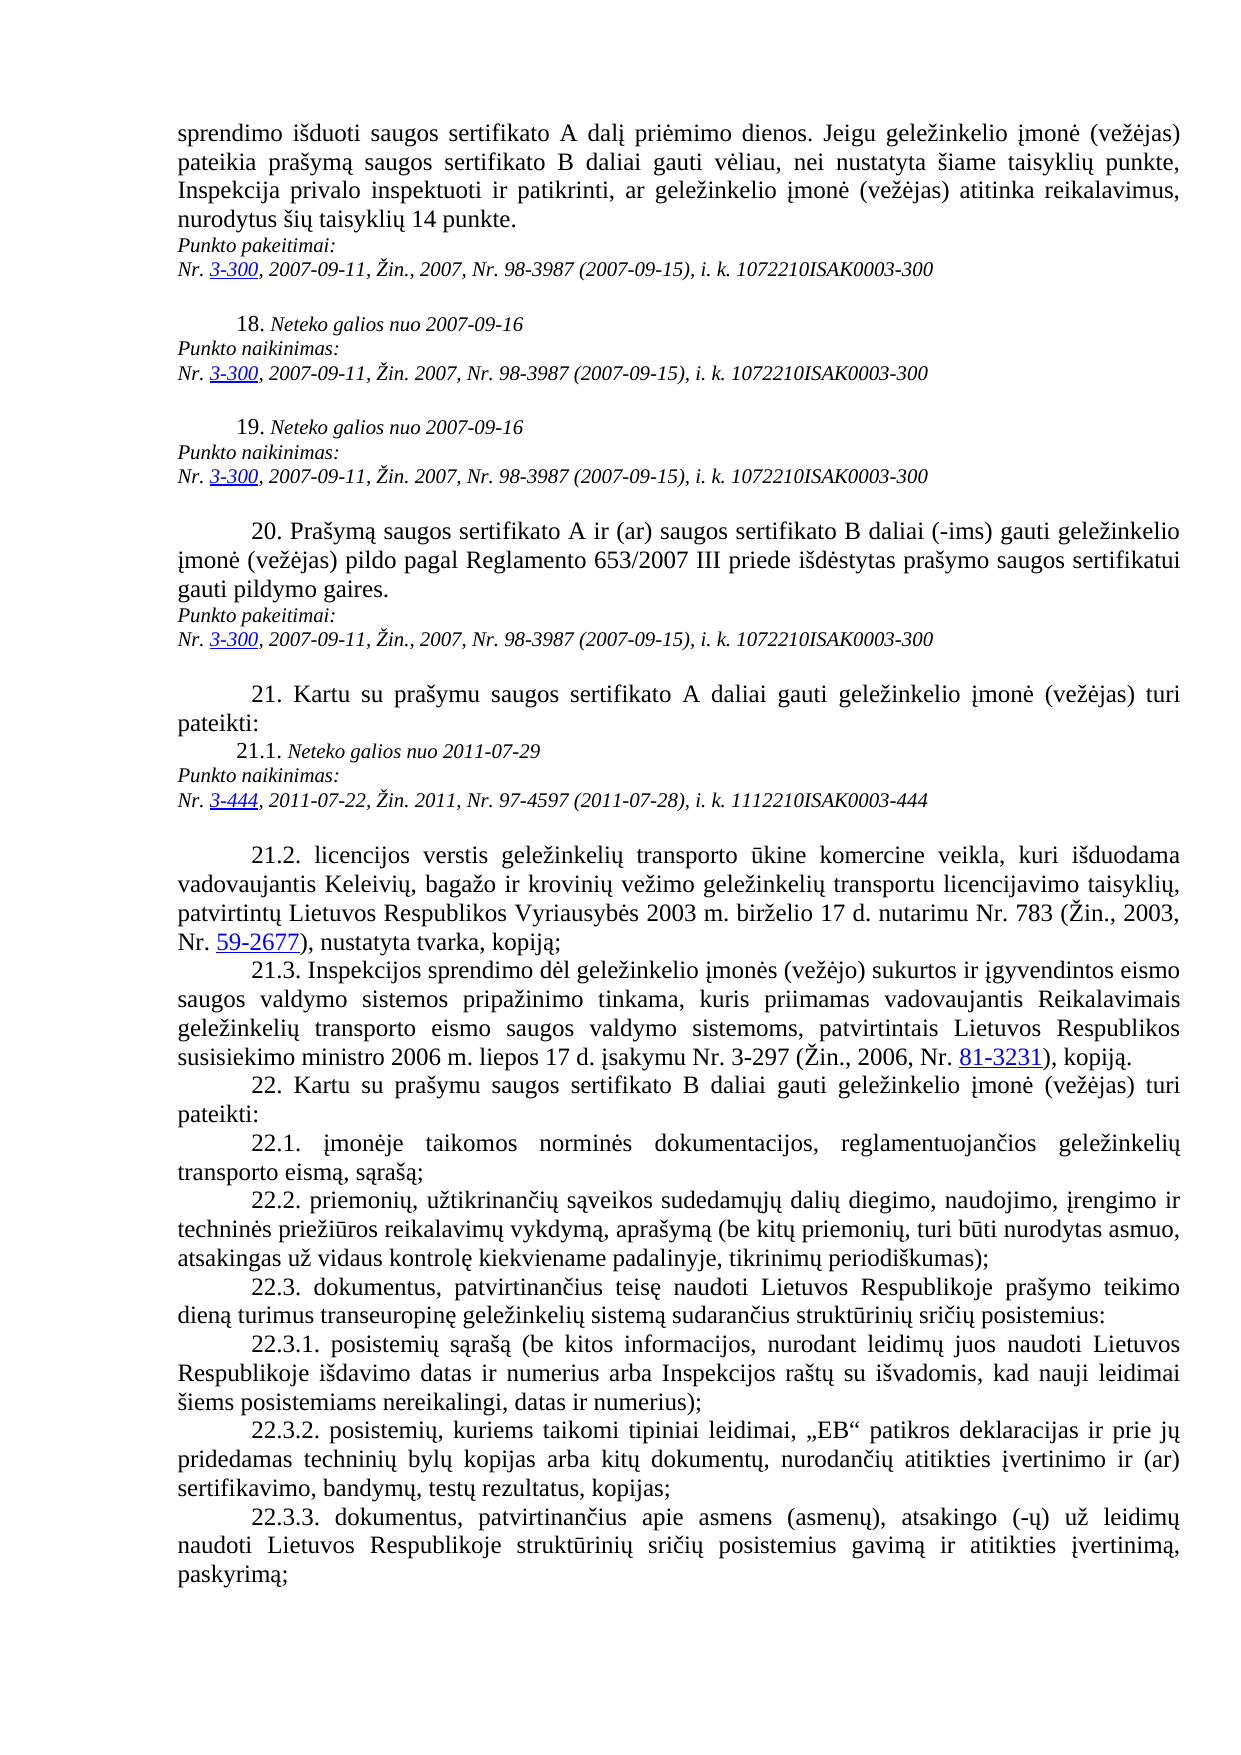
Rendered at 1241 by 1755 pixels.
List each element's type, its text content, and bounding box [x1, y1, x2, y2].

text Punkto naikinimas: [177, 763, 1181, 787]
text Nr. 3-300, 2007-09-11, Žin. 2007, Nr. 98-3987 (2007-09-15), i. k. 1072210ISAK0003-300 [177, 360, 1181, 384]
text 21.2. licencijos verstis geležinkelių transporto ūkine komercine veikla, kuri išduodama vadovaujantis Keleivių, bagažo ir krovinių vežimo geležinkelių transportu licencijavimo taisyklių, patvirtintų Lietuvos Respublikos Vyriausybės 2003 m. birželio 17 d. nutarimu Nr. 783 (Žin., 2003, Nr. 59-2677), nustatyta tvarka, kopiją; [177, 840, 1181, 955]
text sprendimo išduoti saugos sertifikato A dalį priėmimo dienos. Jeigu geležinkelio įmonė (vežėjas) pateikia prašymą saugos sertifikato B daliai gauti vėliau, nei nustatyta šiame taisyklių punkte, Inspekcija privalo inspektuoti ir patikrinti, ar geležinkelio įmonė (vežėjas) atitinka reikalavimus, nurodytus šių taisyklių 14 punkte. [177, 118, 1181, 233]
text Nr. 3-300, 2007-09-11, Žin., 2007, Nr. 98-3987 (2007-09-15), i. k. 1072210ISAK0003-300 [177, 627, 1181, 651]
text 19. Neteko galios nuo 2007-09-16 [177, 413, 1181, 439]
text 22.3.1. posistemių sąrašą (be kitos informacijos, nurodant leidimų juos naudoti Lietuvos Respublikoje išdavimo datas ir numerius arba Inspekcijos raštų su išvadomis, kad nauji leidimai šiems posistemiams nereikalingi, datas ir numerius); [177, 1329, 1181, 1415]
text Punkto pakeitimai: [177, 603, 1181, 627]
text Nr. 3-300, 2007-09-11, Žin. 2007, Nr. 98-3987 (2007-09-15), i. k. 1072210ISAK0003-300 [177, 464, 1181, 488]
text Punkto naikinimas: [177, 336, 1181, 360]
text 21.3. Inspekcijos sprendimo dėl geležinkelio įmonės (vežėjo) sukurtos ir įgyvendintos eismo saugos valdymo sistemos pripažinimo tinkama, kuris priimamas vadovaujantis Reikalavimais geležinkelių transporto eismo saugos valdymo sistemoms, patvirtintais Lietuvos Respublikos susisiekimo ministro 2006 m. liepos 17 d. įsakymu Nr. 3-297 (Žin., 2006, Nr. 81-3231), kopiją. [177, 955, 1181, 1070]
text 21. Kartu su prašymu saugos sertifikato A daliai gauti geležinkelio įmonė (vežėjas) turi pateikti: [177, 679, 1181, 737]
text 20. Prašymą saugos sertifikato A ir (ar) saugos sertifikato B daliai (-ims) gauti geležinkelio įmonė (vežėjas) pildo pagal Reglamento 653/2007 III priede išdėstytas prašymo saugos sertifikatui gauti pildymo gaires. [177, 516, 1181, 603]
text 21.1. Neteko galios nuo 2011-07-29 [177, 737, 1181, 763]
text 22. Kartu su prašymu saugos sertifikato B daliai gauti geležinkelio įmonė (vežėjas) turi pateikti: [177, 1070, 1181, 1128]
text Punkto naikinimas: [177, 439, 1181, 464]
text 22.3.3. dokumentus, patvirtinančius apie asmens (asmenų), atsakingo (-ų) už leidimų naudoti Lietuvos Respublikoje struktūrinių sričių posistemius gavimą ir atitikties įvertinimą, paskyrimą; [177, 1502, 1181, 1588]
text Nr. 3-444, 2011-07-22, Žin. 2011, Nr. 97-4597 (2011-07-28), i. k. 1112210ISAK0003-444 [177, 787, 1181, 812]
text Punkto pakeitimai: [177, 233, 1181, 257]
text 22.3. dokumentus, patvirtinančius teisę naudoti Lietuvos Respublikoje prašymo teikimo dieną turimus transeuropinę geležinkelių sistemą sudarančius struktūrinių sričių posistemius: [177, 1272, 1181, 1329]
text 18. Neteko galios nuo 2007-09-16 [177, 310, 1181, 336]
text 22.3.2. posistemių, kuriems taikomi tipiniai leidimai, „EB“ patikros deklaracijas ir prie jų pridedamas techninių bylų kopijas arba kitų dokumentų, nurodančių atitikties įvertinimo ir (ar) sertifikavimo, bandymų, testų rezultatus, kopijas; [177, 1415, 1181, 1502]
text 22.2. priemonių, užtikrinančių sąveikos sudedamųjų dalių diegimo, naudojimo, įrengimo ir techninės priežiūros reikalavimų vykdymą, aprašymą (be kitų priemonių, turi būti nurodytas asmuo, atsakingas už vidaus kontrolę kiekviename padalinyje, tikrinimų periodiškumas); [177, 1185, 1181, 1272]
text Nr. 3-300, 2007-09-11, Žin., 2007, Nr. 98-3987 (2007-09-15), i. k. 1072210ISAK0003-300 [177, 257, 1181, 281]
text 22.1. įmonėje taikomos norminės dokumentacijos, reglamentuojančios geležinkelių transporto eismą, sąrašą; [177, 1128, 1181, 1185]
